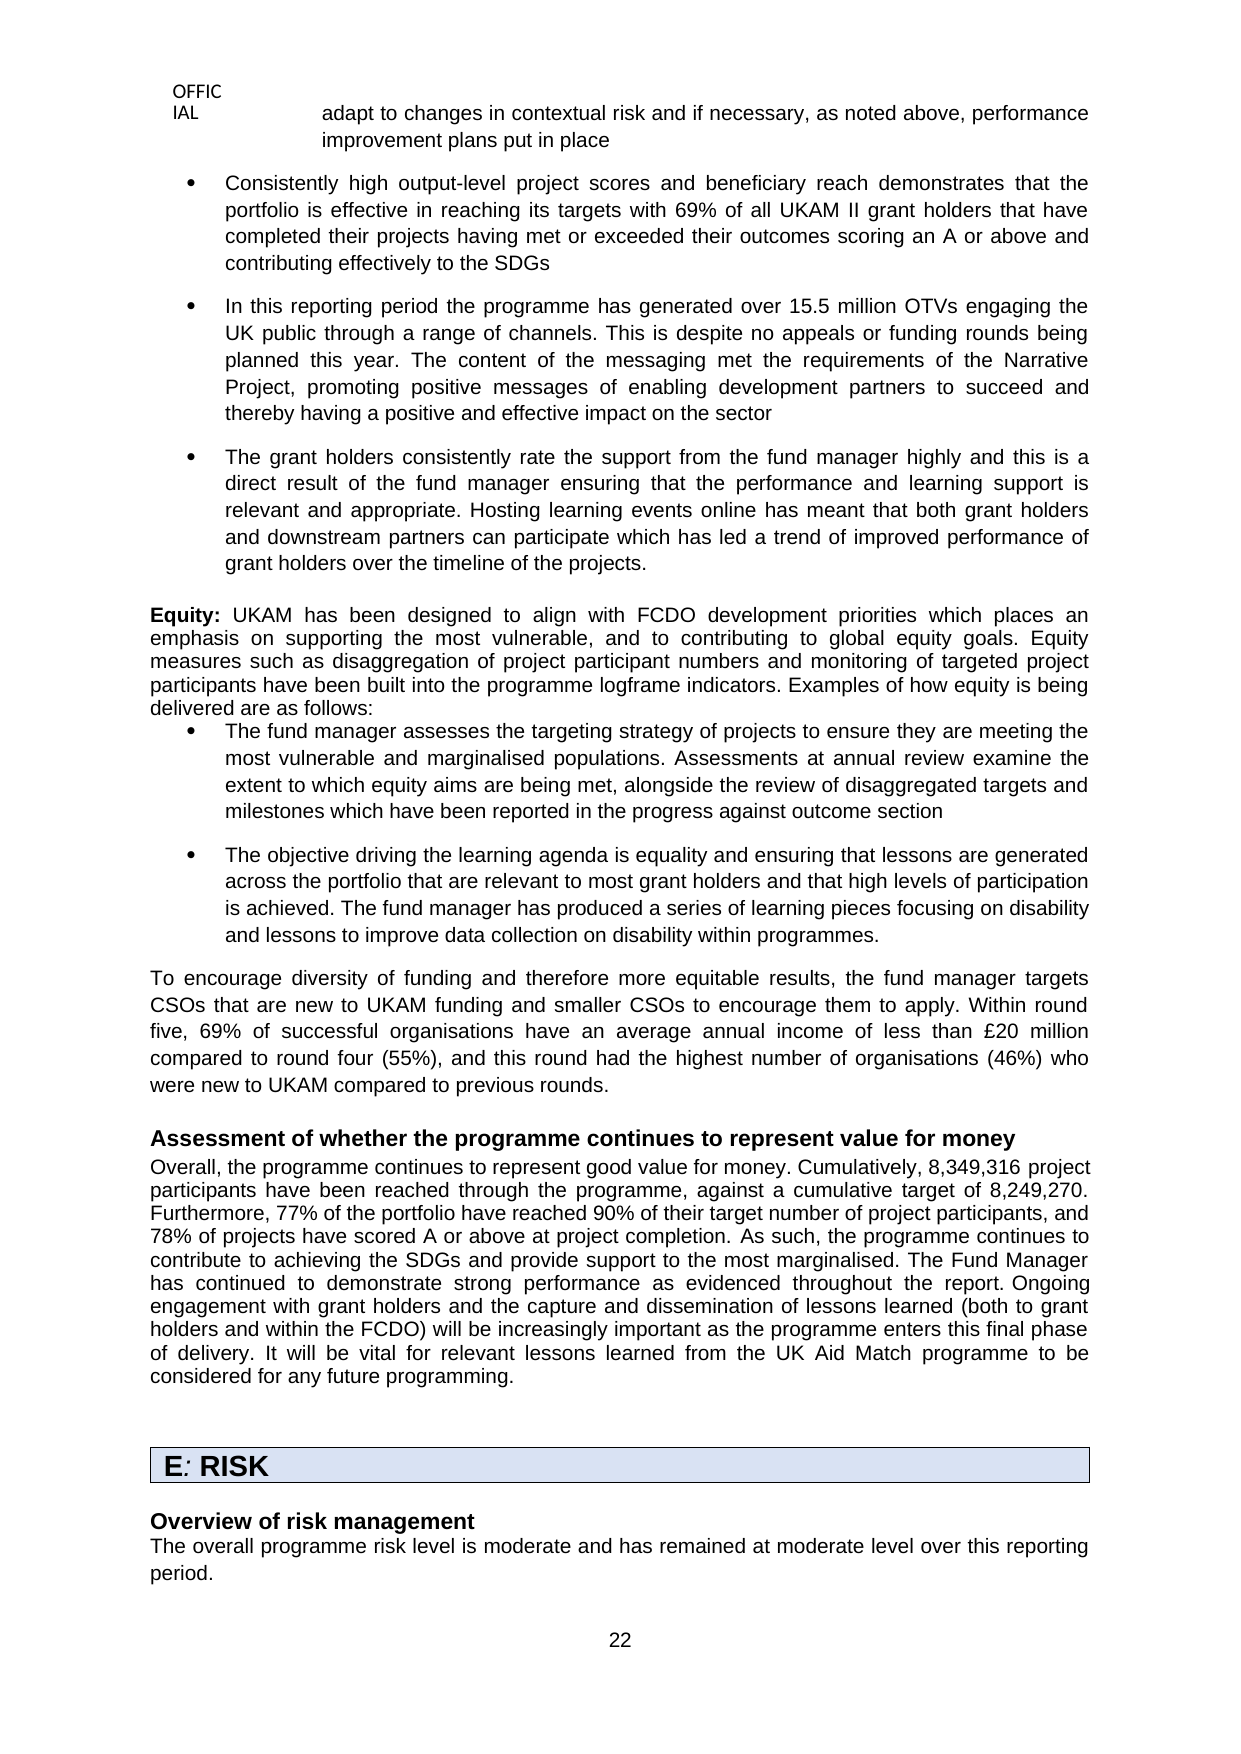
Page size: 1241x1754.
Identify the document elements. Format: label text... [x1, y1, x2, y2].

text Assessment of whether the programme continues to represent value for money [150, 1126, 1090, 1151]
text Overview of risk management [150, 1509, 1090, 1535]
text To encourage diversity of funding and therefore more equitable results, the fund manager targets CSOs that are new to UKAM funding and smaller CSOs to encourage them to apply. Within round five, 69% of successful organisations have an average annual income of less than £20 million compared to round four (55%), and this round had the highest number of organisations (46%) who were new to UKAM compared to previous rounds. [150, 967, 1090, 1097]
list Quarterly and annual reporting - the key tools for ensuring that projects remain on-track - and active risk management with a risk tracking and escalation system, means that projects can adapt to changes in contextual risk and if necessary, as noted above, performance improvement plans put in place [187, 102, 1090, 152]
text Overall, the programme continues to represent good value for money. Cumulatively, 8,349,316 project participants have been reached through the programme, against a cumulative target of 8,249,270. Furthermore, 77% of the portfolio have reached 90% of their target number of project participants, and 78% of projects have scored A or above at project completion. As such, the programme continues to contribute to achieving the SDGs and provide support to the most marginalised. The Fund Manager has continued to demonstrate strong performance as evidenced throughout the report. Ongoing engagement with grant holders and the capture and dissemination of lessons learned (both to grant holders and within the FCDO) will be increasingly important as the programme enters this final phase of delivery. It will be vital for relevant lessons learned from the UK Aid Match programme to be considered for any future programming. [150, 1155, 1090, 1388]
subtitle Equity: UKAM has been designed to align with FCDO development priorities which places an emphasis on supporting the most vulnerable, and to contributing to global equity goals. Equity measures such as disaggregation of project participant numbers and monitoring of targeted project participants have been built into the programme logframe indicators. Examples of how equity is being delivered are as follows: [150, 604, 1090, 720]
list In this reporting period the programme has generated over 15.5 million OTVs engaging the UK public through a range of channels. This is despite no appeals or funding rounds being planned this year. The content of the messaging met the requirements of the Narrative Project, promoting positive messages of enabling development partners to succeed and thereby having a positive and effective impact on the sector [187, 295, 1090, 425]
subtitle E: RISK [151, 1448, 1089, 1482]
list The fund manager assesses the targeting strategy of projects to ensure they are meeting the most vulnerable and marginalised populations. Assessments at annual review examine the extent to which equity aims are being met, alongside the review of disaggregated targets and milestones which have been reported in the progress against outcome section [187, 720, 1090, 823]
list The grant holders consistently rate the support from the fund manager highly and this is a direct result of the fund manager ensuring that the performance and learning support is relevant and appropriate. Hosting learning events online has meant that both grant holders and downstream partners can participate which has led a trend of improved performance of grant holders over the timeline of the projects. [187, 445, 1090, 575]
list Consistently high output-level project scores and beneficiary reach demonstrates that the portfolio is effective in reaching its targets with 69% of all UKAM II grant holders that have completed their projects having met or exceeded their outcomes scoring an A or above and contributing effectively to the SDGs [187, 172, 1090, 275]
list The objective driving the learning agenda is equality and ensuring that lessons are generated across the portfolio that are relevant to most grant holders and that high levels of participation is achieved. The fund manager has produced a series of learning pieces focusing on disability and lessons to improve data collection on disability within programmes. [187, 843, 1090, 947]
text The overall programme risk level is moderate and has remained at moderate level over this reporting period. [150, 1535, 1090, 1584]
